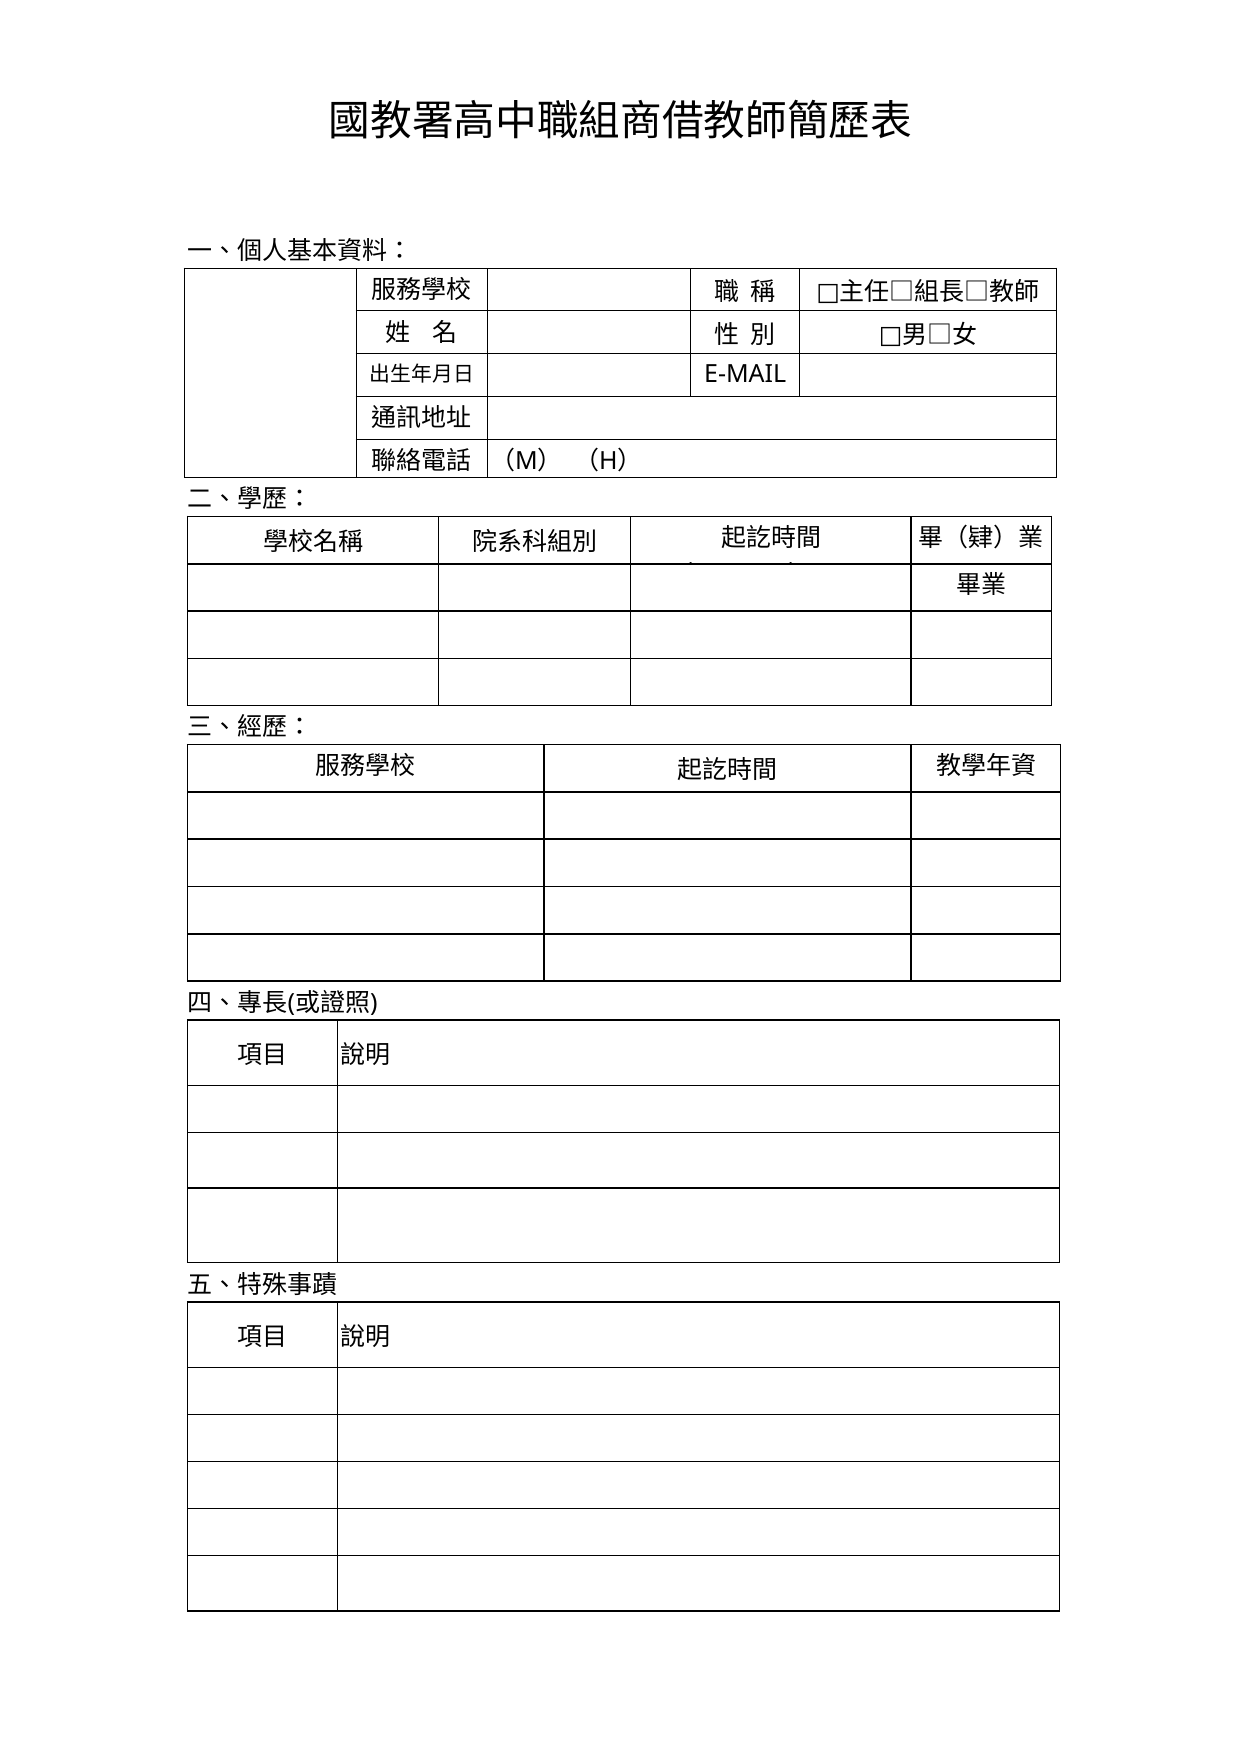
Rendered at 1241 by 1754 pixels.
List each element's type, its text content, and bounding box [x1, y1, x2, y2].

table_cell [912, 659, 1051, 705]
table_header 起訖時間 年月日～年月日 年月日～年月日 [631, 517, 910, 563]
table_cell [439, 612, 630, 657]
table_cell [188, 1086, 337, 1132]
table_cell [338, 1415, 1059, 1461]
table_cell [188, 935, 543, 980]
table_cell [545, 793, 910, 838]
table_cell [188, 565, 438, 610]
table_cell [545, 887, 910, 933]
table_cell [631, 612, 910, 657]
table_cell [488, 311, 690, 353]
table_cell [338, 1086, 1059, 1132]
table_cell [912, 935, 1060, 980]
table_header 起訖時間 [545, 745, 910, 791]
table_cell [545, 935, 910, 980]
table_cell [338, 1509, 1059, 1555]
table_cell （M） （H） [488, 440, 1056, 477]
table_cell [188, 659, 438, 705]
text 一、個人基本資料： [187, 230, 1053, 268]
table_cell 畢業 [912, 565, 1051, 610]
table_header 職 稱 [691, 269, 799, 310]
table_cell [439, 659, 630, 705]
table_header 說明 [338, 1021, 1059, 1085]
table_cell [188, 1415, 337, 1461]
table_cell [912, 887, 1060, 933]
table_cell [488, 354, 690, 396]
table_cell [338, 1189, 1059, 1262]
table_cell 聯絡電話 [357, 440, 487, 477]
table_cell [631, 659, 910, 705]
table_cell [188, 1368, 337, 1413]
table_cell [188, 840, 543, 886]
table_cell [188, 1189, 337, 1262]
table_cell 通訊地址 [357, 397, 487, 438]
table_cell [338, 1133, 1059, 1187]
text 三、經歷： [187, 706, 1053, 744]
table_cell [631, 565, 910, 610]
table_cell [912, 612, 1051, 657]
table_cell [188, 1509, 337, 1555]
table_cell [188, 1462, 337, 1508]
table_cell [338, 1368, 1059, 1413]
table_cell E-MAIL [691, 354, 799, 396]
table_cell [188, 887, 543, 933]
table_cell [439, 565, 630, 610]
table_header 畢（肄）業 [912, 517, 1051, 563]
table_cell [912, 793, 1060, 838]
table_cell [188, 1133, 337, 1187]
table_cell [188, 1556, 337, 1610]
table_header 服務學校 [188, 745, 543, 791]
table_header □主任□組長□教師 [800, 269, 1056, 310]
table_cell 姓 名 [357, 311, 487, 353]
table_header [488, 269, 690, 310]
table_header 學校名稱 [188, 517, 438, 563]
table_header 說明 [338, 1303, 1059, 1366]
table_cell [338, 1556, 1059, 1610]
table_cell [488, 397, 1056, 438]
table_cell 出生年月日 [357, 354, 487, 396]
table_cell [912, 840, 1060, 886]
table_cell [338, 1462, 1059, 1508]
text 國教署高中職組商借教師簡歷表 [187, 80, 1053, 155]
table_cell [188, 793, 543, 838]
text 四、專長(或證照) [187, 982, 1053, 1019]
table_cell [188, 612, 438, 657]
table_cell [545, 840, 910, 886]
table_cell [800, 354, 1056, 396]
table_cell □男□女 [800, 311, 1056, 353]
table_cell 性 別 [691, 311, 799, 353]
table_header 服務學校 [357, 269, 487, 310]
table_header 項目 [188, 1021, 337, 1085]
table_header 院系科組別 [439, 517, 630, 563]
table_header 項目 [188, 1303, 337, 1366]
table_header [185, 269, 356, 477]
table_header 教學年資 [912, 745, 1060, 791]
text 二、學歷： [187, 478, 1053, 516]
text 五、特殊事蹟 [187, 1263, 1053, 1301]
